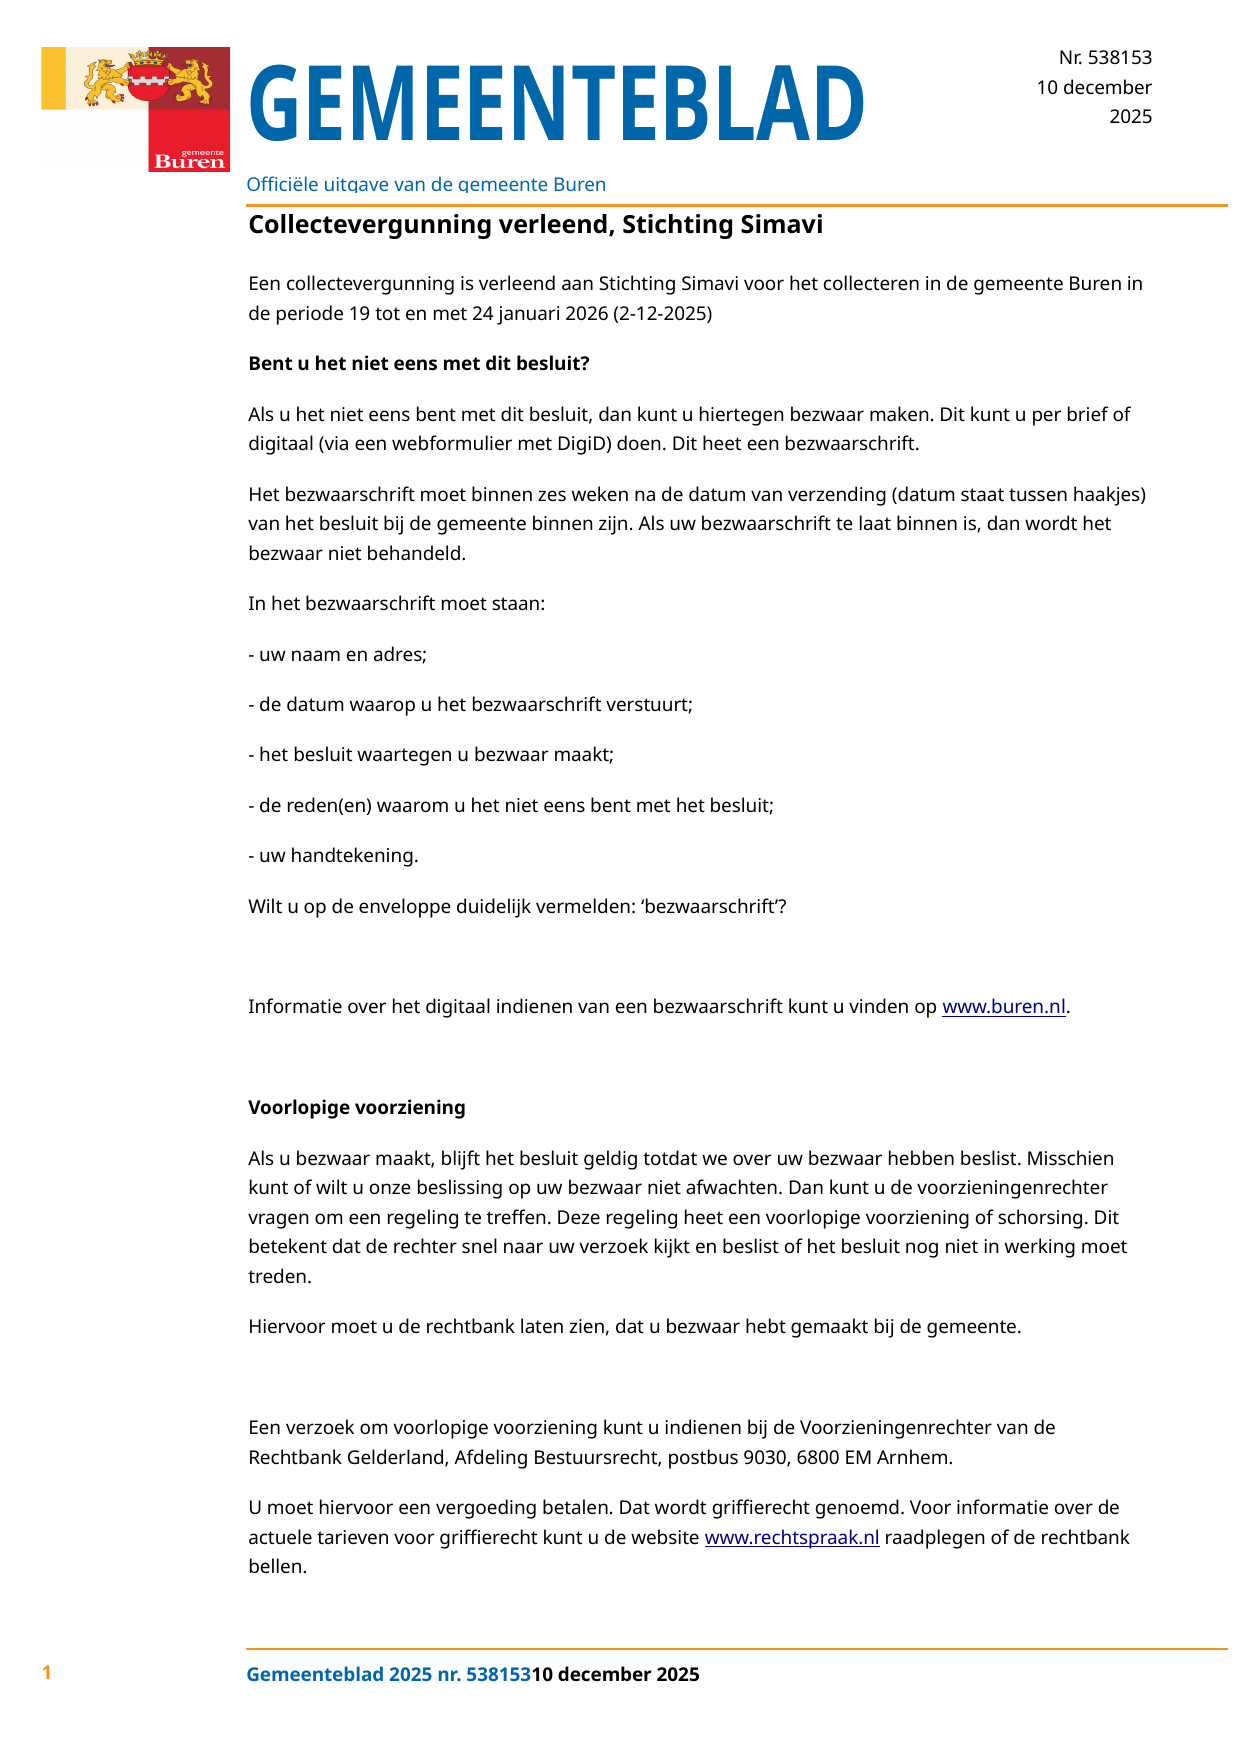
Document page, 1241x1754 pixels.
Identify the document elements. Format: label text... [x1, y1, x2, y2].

text Collectevergunning verleend, Stichting Simavi [248, 207, 1152, 241]
text - het besluit waartegen u bezwaar maakt; [248, 742, 1152, 767]
text U moet hiervoor een vergoeding betalen. Dat wordt griffierecht genoemd. Voor informatie over de actuele tarieven voor griffierecht kunt u de website www.rechtspraak.nl raadplegen of de rechtbank bellen. [248, 1494, 1152, 1579]
text - de reden(en) waarom u het niet eens bent met het besluit; [248, 792, 1152, 818]
text Hiervoor moet u de rechtbank laten zien, dat u bezwaar hebt gemaakt bij de gemeente. [248, 1314, 1152, 1339]
text Voorlopige voorziening [248, 1094, 1152, 1120]
text Als u het niet eens bent met dit besluit, dan kunt u hiertegen bezwaar maken. Dit kunt u per brief of digitaal (via een webformulier met DigiD) doen. Dit heet een bezwaarschrift. [248, 401, 1152, 456]
text Informatie over het digitaal indienen van een bezwaarschrift kunt u vinden op www.buren.nl. [248, 994, 1152, 1019]
picture [41, 47, 231, 172]
text Wilt u op de enveloppe duidelijk vermelden: ‘bezwaarschrift’? [248, 893, 1152, 918]
text In het bezwaarschrift moet staan: [248, 590, 1152, 616]
text Als u bezwaar maakt, blijft het besluit geldig totdat we over uw bezwaar hebben beslist. Misschien kunt of wilt u onze beslissing op uw bezwaar niet afwachten. Dan kunt u de voorzieningenrechter vragen om een regeling te treffen. Deze regeling heet een voorlopige voorziening of schorsing. Dit betekent dat de rechter snel naar uw verzoek kijkt en beslist of het besluit nog niet in werking moet treden. [248, 1145, 1152, 1289]
text Bent u het niet eens met dit besluit? [248, 350, 1152, 376]
text - uw naam en adres; [248, 641, 1152, 666]
text Het bezwaarschrift moet binnen zes weken na de datum van verzending (datum staat tussen haakjes) van het besluit bij de gemeente binnen zijn. Als uw bezwaarschrift te laat binnen is, dan wordt het bezwaar niet behandeld. [248, 481, 1152, 566]
text - de datum waarop u het bezwaarschrift verstuurt; [248, 691, 1152, 717]
text - uw handtekening. [248, 842, 1152, 868]
text Een verzoek om voorlopige voorziening kunt u indienen bij de Voorzieningenrechter van de Rechtbank Gelderland, Afdeling Bestuursrecht, postbus 9030, 6800 EM Arnhem. [248, 1414, 1152, 1470]
text Een collectevergunning is verleend aan Stichting Simavi voor het collecteren in de gemeente Buren in de periode 19 tot en met 24 januari 2026 (2-12-2025) [248, 270, 1152, 326]
